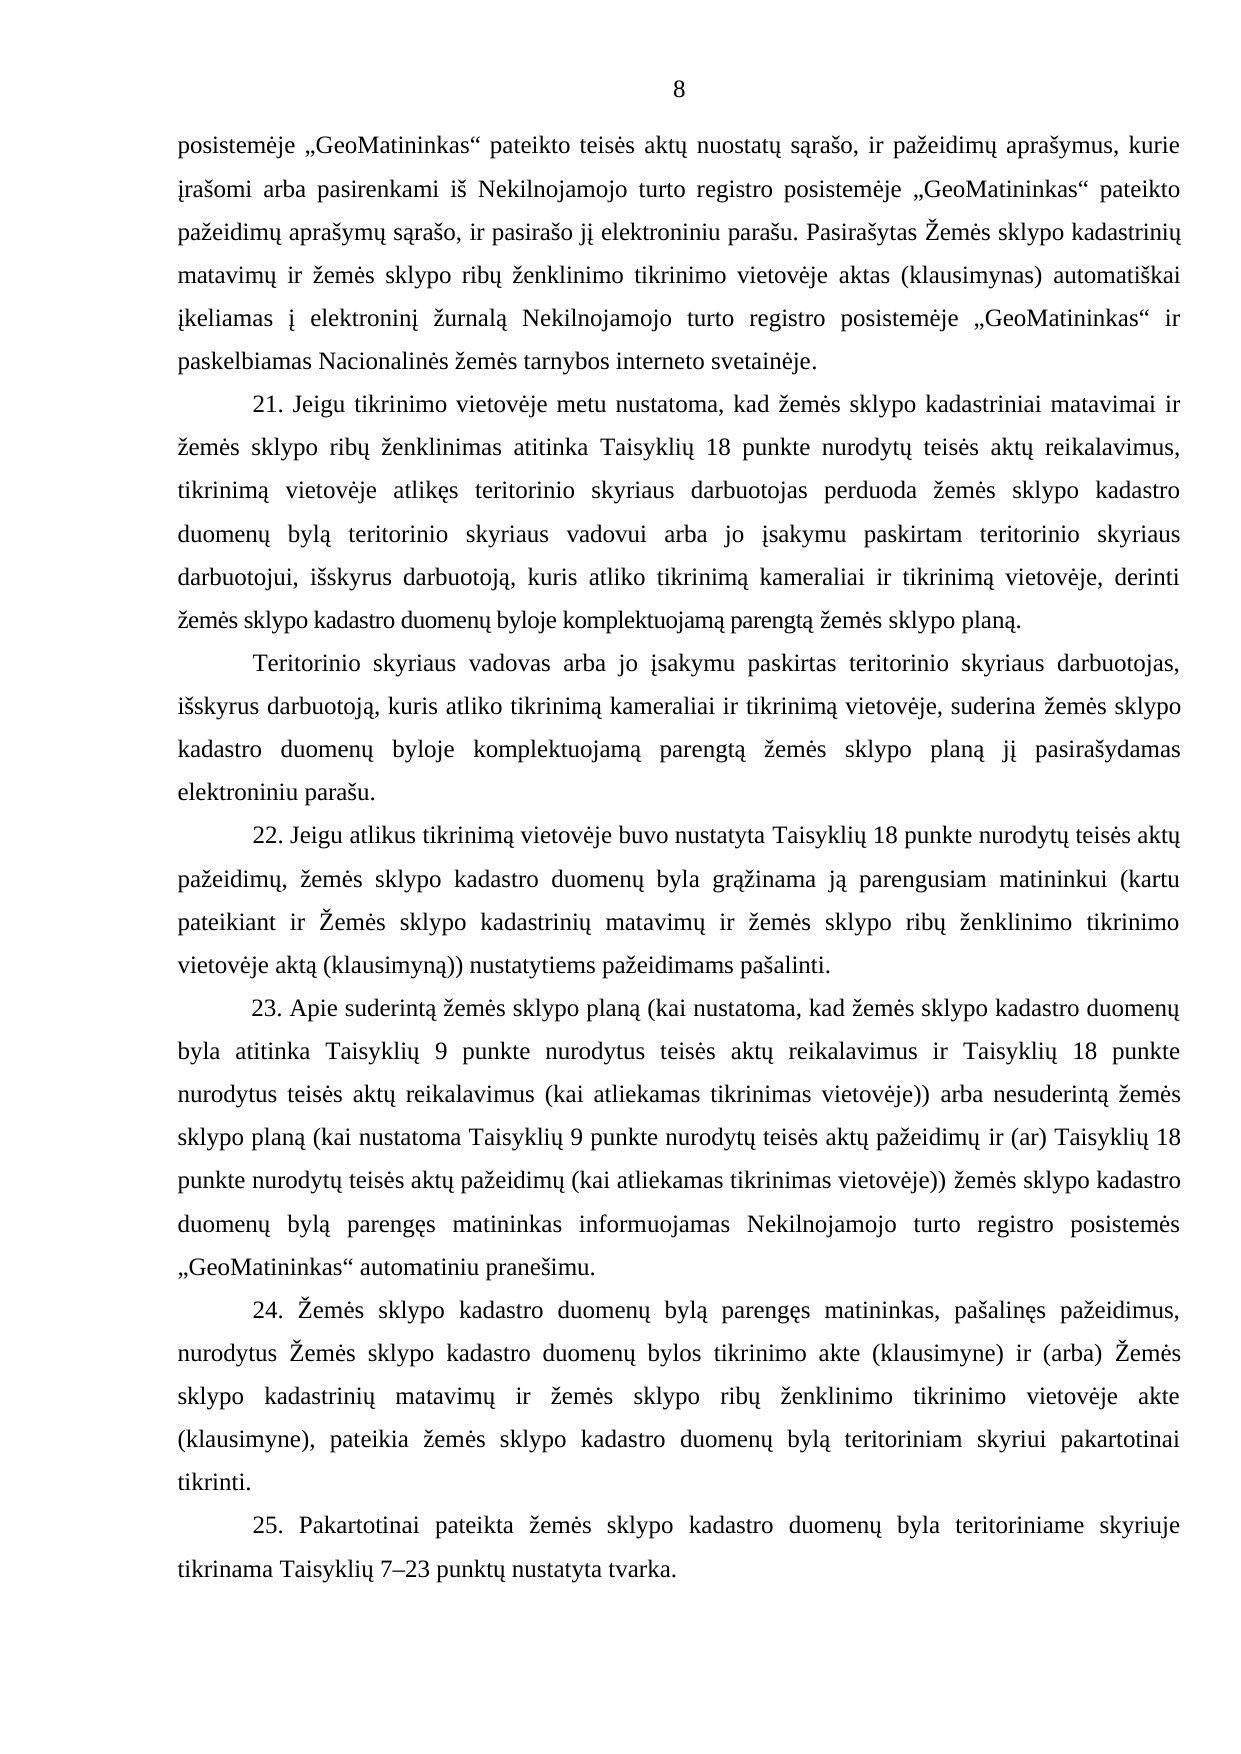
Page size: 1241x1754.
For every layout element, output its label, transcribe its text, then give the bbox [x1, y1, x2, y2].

text posistemėje „GeoMatininkas“ pateikto teisės aktų nuostatų sąrašo, ir pažeidimų aprašymus, kurie įrašomi arba pasirenkami iš Nekilnojamojo turto registro posistemėje „GeoMatininkas“ pateikto pažeidimų aprašymų sąrašo, ir pasirašo jį elektroniniu parašu. Pasirašytas Žemės sklypo kadastrinių matavimų ir žemės sklypo ribų ženklinimo tikrinimo vietovėje aktas (klausimynas) automatiškai įkeliamas į elektroninį žurnalą Nekilnojamojo turto registro posistemėje „GeoMatininkas“ ir paskelbiamas Nacionalinės žemės tarnybos interneto svetainėje. [177, 131, 1181, 375]
text 21. Jeigu tikrinimo vietovėje metu nustatoma, kad žemės sklypo kadastriniai matavimai ir žemės sklypo ribų ženklinimas atitinka Taisyklių 18 punkte nurodytų teisės aktų reikalavimus, tikrinimą vietovėje atlikęs teritorinio skyriaus darbuotojas perduoda žemės sklypo kadastro duomenų bylą teritorinio skyriaus vadovui arba jo įsakymu paskirtam teritorinio skyriaus darbuotojui, išskyrus darbuotoją, kuris atliko tikrinimą kameraliai ir tikrinimą vietovėje, derinti žemės sklypo kadastro duomenų byloje komplektuojamą parengtą žemės sklypo planą. [177, 389, 1181, 634]
text Teritorinio skyriaus vadovas arba jo įsakymu paskirtas teritorinio skyriaus darbuotojas, išskyrus darbuotoją, kuris atliko tikrinimą kameraliai ir tikrinimą vietovėje, suderina žemės sklypo kadastro duomenų byloje komplektuojamą parengtą žemės sklypo planą jį pasirašydamas elektroniniu parašu. [177, 648, 1181, 806]
text 22. Jeigu atlikus tikrinimą vietovėje buvo nustatyta Taisyklių 18 punkte nurodytų teisės aktų pažeidimų, žemės sklypo kadastro duomenų byla grąžinama ją parengusiam matininkui (kartu pateikiant ir Žemės sklypo kadastrinių matavimų ir žemės sklypo ribų ženklinimo tikrinimo vietovėje aktą (klausimyną)) nustatytiems pažeidimams pašalinti. [177, 821, 1181, 979]
text 23. Apie suderintą žemės sklypo planą (kai nustatoma, kad žemės sklypo kadastro duomenų byla atitinka Taisyklių 9 punkte nurodytus teisės aktų reikalavimus ir Taisyklių 18 punkte nurodytus teisės aktų reikalavimus (kai atliekamas tikrinimas vietovėje)) arba nesuderintą žemės sklypo planą (kai nustatoma Taisyklių 9 punkte nurodytų teisės aktų pažeidimų ir (ar) Taisyklių 18 punkte nurodytų teisės aktų pažeidimų (kai atliekamas tikrinimas vietovėje)) žemės sklypo kadastro duomenų bylą parengęs matininkas informuojamas Nekilnojamojo turto registro posistemės „GeoMatininkas“ automatiniu pranešimu. [177, 993, 1181, 1281]
text 25. Pakartotinai pateikta žemės sklypo kadastro duomenų byla teritoriniame skyriuje tikrinama Taisyklių 7–23 punktų nustatyta tvarka. [177, 1511, 1181, 1582]
text 24. Žemės sklypo kadastro duomenų bylą parengęs matininkas, pašalinęs pažeidimus, nurodytus Žemės sklypo kadastro duomenų bylos tikrinimo akte (klausimyne) ir (arba) Žemės sklypo kadastrinių matavimų ir žemės sklypo ribų ženklinimo tikrinimo vietovėje akte (klausimyne), pateikia žemės sklypo kadastro duomenų bylą teritoriniam skyriui pakartotinai tikrinti. [177, 1295, 1181, 1496]
